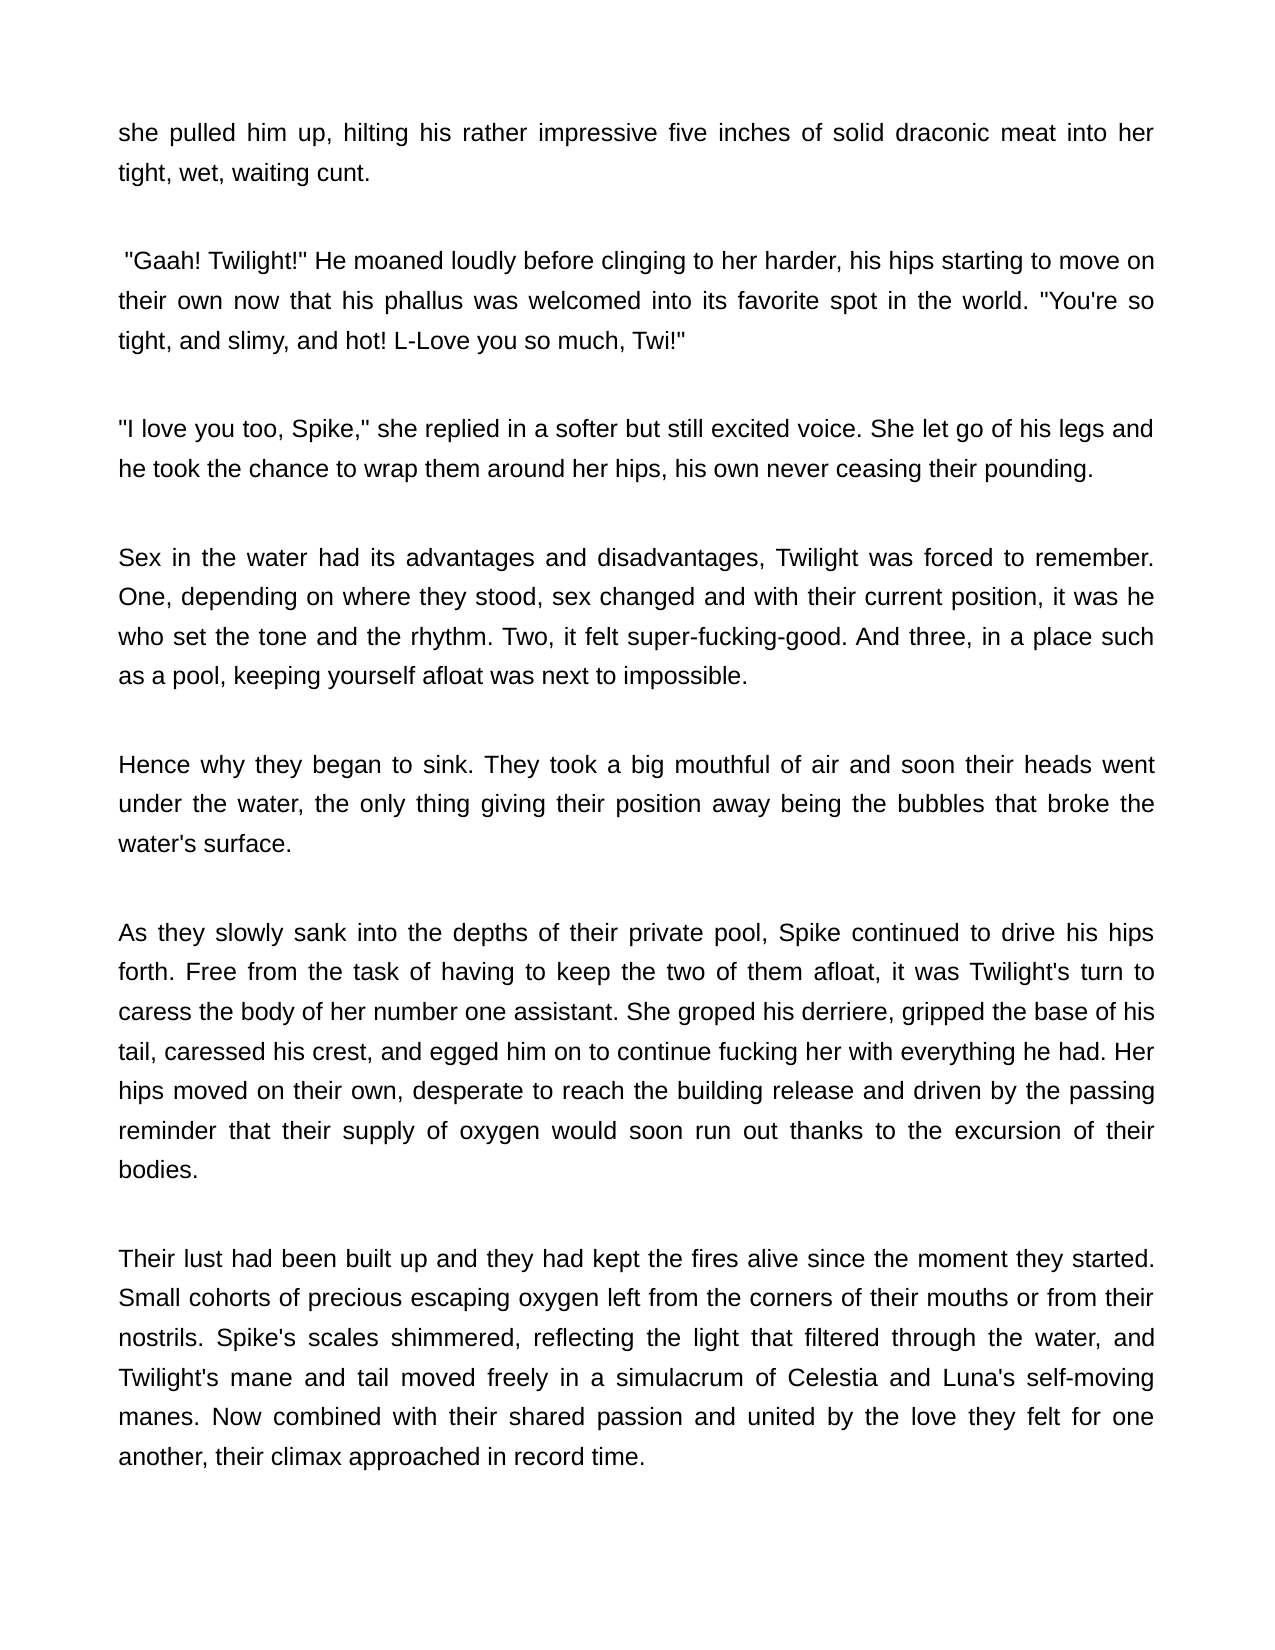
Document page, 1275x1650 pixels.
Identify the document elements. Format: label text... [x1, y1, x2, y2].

text Their lust had been built up and they had kept the fires alive since the moment they started. Small cohorts of precious escaping oxygen left from the corners of their mouths or from their nostrils. Spike's scales shimmered, reflecting the light that filtered through the water, and Twilight's mane and tail moved freely in a simulacrum of Celestia and Luna's self-moving manes. Now combined with their shared passion and united by the love they felt for one another, their climax approached in record time. [118, 1244, 1157, 1471]
text Sex in the water had its advantages and disadvantages, Twilight was forced to remember. One, depending on where they stood, sex changed and with their current position, it was he who set the tone and the rhythm. Two, it felt super-fucking-good. And three, in a place such as a pool, keeping yourself afloat was next to impossible. [118, 542, 1157, 690]
text As they slowly sank into the depths of their private pool, Spike continued to drive his hips forth. Free from the task of having to keep the two of them afloat, it was Twilight's turn to caress the body of her number one assistant. She groped his derriere, gripped the base of his tail, caressed his crest, and egged him on to continue fucking her with everything he had. Her hips moved on their own, desperate to reach the building release and driven by the passing reminder that their supply of oxygen would soon run out thanks to the excursion of their bodies. [118, 918, 1157, 1184]
text she pulled him up, hilting his rather impressive five inches of solid draconic meat into her tight, wet, waiting cunt. [118, 118, 1157, 186]
text "I love you too, Spike," she replied in a softer but still excited voice. She let go of his legs and he took the chance to wrap them around her hips, his own never ceasing their pounding. [118, 414, 1157, 483]
text Hence why they began to sink. They took a big mouthful of air and soon their heads went under the water, the only thing giving their position away being the bubbles that broke the water's surface. [118, 750, 1157, 858]
text "Gaah! Twilight!" He moaned loudly before clinging to her harder, his hips starting to move on their own now that his phallus was welcomed into its favorite spot in the world. "You're so tight, and slimy, and hot! L-Love you so much, Twi!" [118, 246, 1157, 354]
